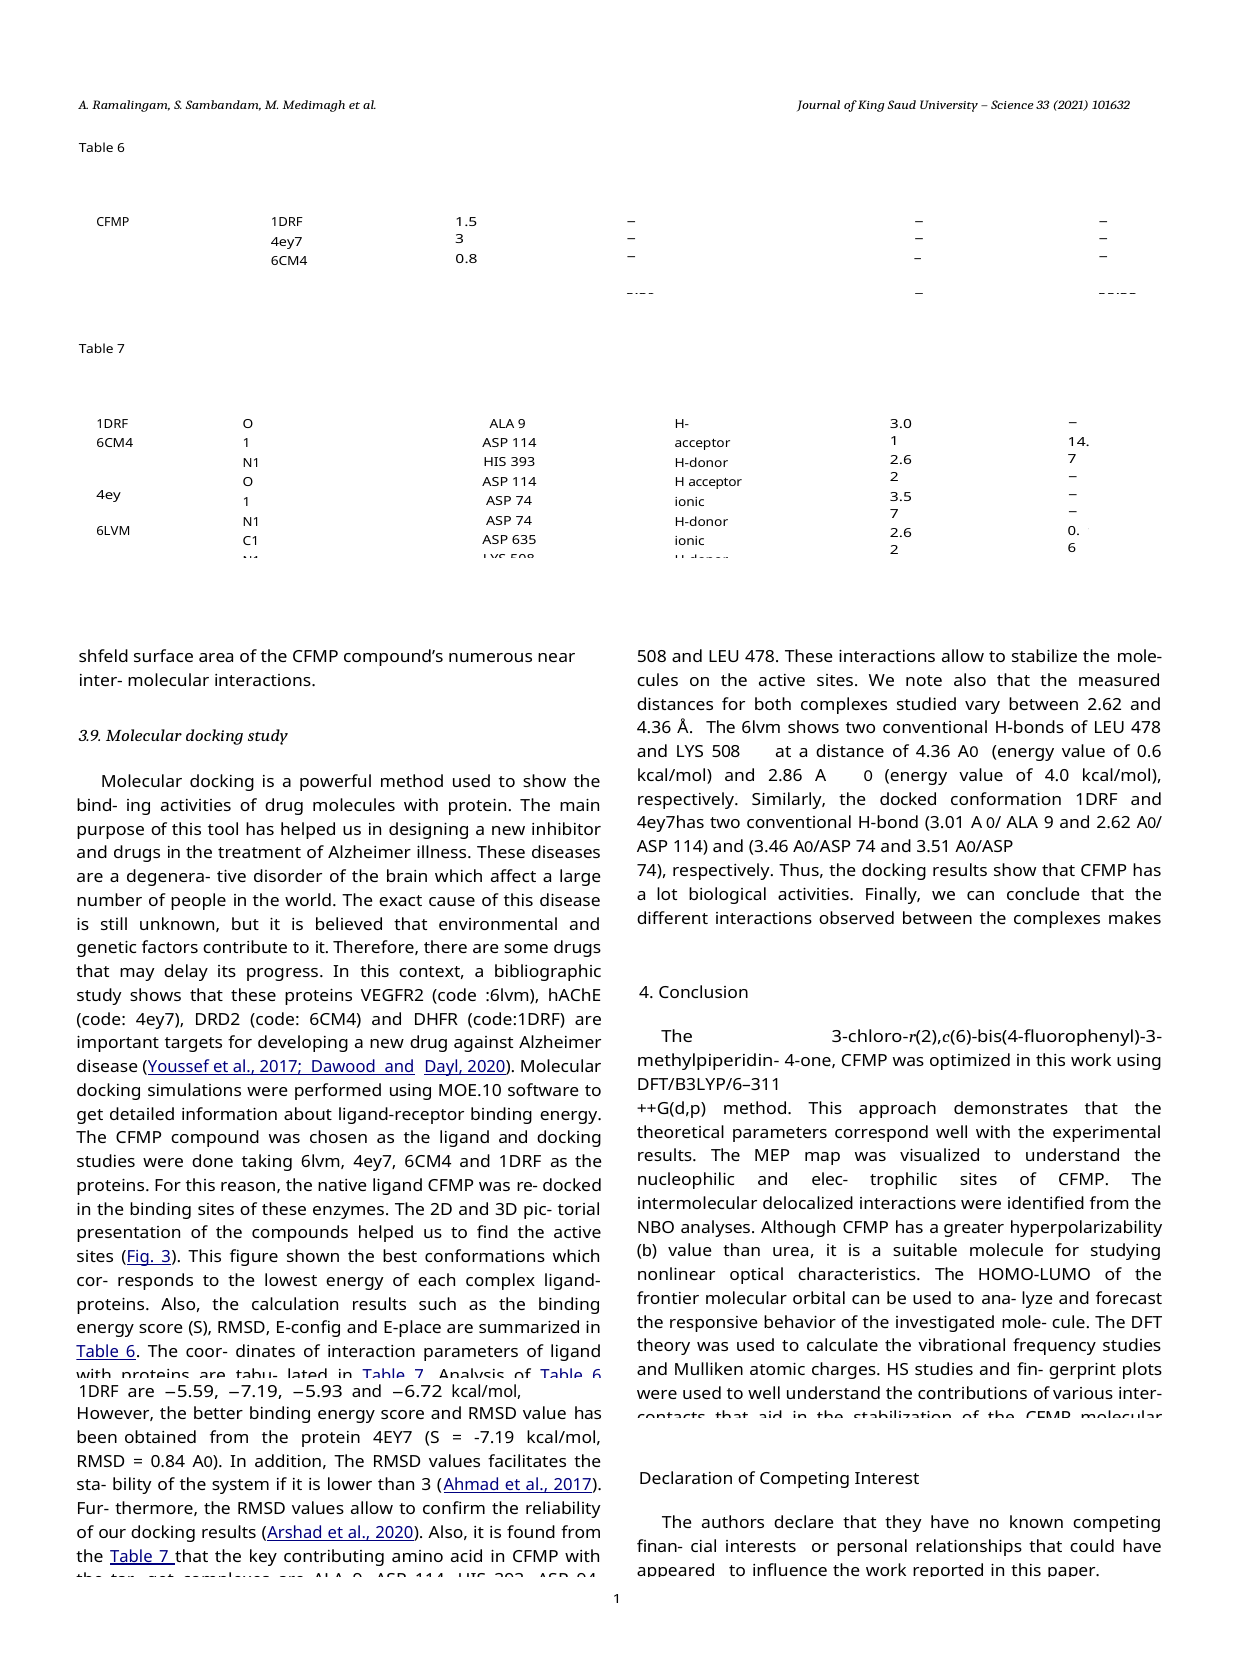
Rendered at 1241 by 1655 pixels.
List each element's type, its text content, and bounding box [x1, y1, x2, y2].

text ASP 635 [482, 531, 536, 548]
text O1 N1 O1 N1 C1 N1 C4 O1 [242, 415, 261, 558]
text ASP 74 [486, 492, 536, 509]
text ASP 114 [482, 473, 536, 490]
text 1DRF are -5.59, -7.19, -5.93 and -6.72 kcal/mol, respectively. [78, 1380, 603, 1399]
text 508 and LEU 478. These interactions allow to stabilize the mole- cules on the active sites. We note also that the measured distances for both complexes studied vary between 2.62 and 4.36 Å. The 6lvm shows two conventional H-bonds of LEU 478 and LYS 508 at a distance of 4.36 A0 (energy value of 0.6 kcal/mol) and 2.86 A 0 (energy value of 4.0 kcal/mol), respectively. Similarly, the docked conformation 1DRF and 4ey7has two conventional H-bond (3.01 A 0/ ALA 9 and 2.62 A0/ ASP 114) and (3.46 A0/ASP 74 and 3.51 A0/ASP [637, 645, 1162, 857]
text 1DRF [96, 415, 135, 432]
text Table 6 [78, 139, 449, 156]
text 6LVM [96, 522, 135, 539]
text ASP 74 [486, 512, 536, 529]
text -85.66 [1098, 249, 1145, 264]
text -0.9 [1067, 486, 1099, 501]
text H-acceptor H-donor [674, 415, 744, 471]
text 2.62 [889, 451, 919, 485]
text -5.93 [626, 249, 666, 264]
text The authors declare that they have no known competing finan- cial interests or personal relationships that could have appeared to influence the work reported in this paper. [637, 1511, 1162, 1577]
text H-donor [674, 552, 746, 558]
text -3.1 [1067, 415, 1099, 442]
text -20.99 [913, 231, 961, 246]
text 1.53 [455, 213, 484, 247]
text Journal of King Saud University – Science 33 (2021) 101632 [797, 98, 1164, 113]
text ++G(d,p) method. This approach demonstrates that the theoretical parameters correspond well with the experimental results. The MEP map was visualized to understand the nucleophilic and elec- trophilic sites of CFMP. The intermolecular delocalized interactions were identified from the NBO analyses. Although CFMP has a greater hyperpolarizability (b) value than urea, it is a suitable molecule for studying nonlinear optical characteristics. The HOMO-LUMO of the frontier molecular orbital can be used to ana- lyze and forecast the responsive behavior of the investigated mole- cule. The DFT theory was used to calculate the vibrational frequency studies and Mulliken atomic charges. HS studies and fin- gerprint plots were used to well understand the contributions of various inter-contacts that aid in the stabilization of the CFMP molecular structure. Furthermore, a molecular docking analysis indicates that the CFMP molecule is an effective inhibitor of Alzhei- mer’s disease. [637, 1096, 1162, 1418]
text LYS 508 [483, 551, 536, 558]
text -25.87 [913, 213, 961, 228]
text 14.7 [1067, 433, 1097, 465]
text The 3-chloro-r(2),c(6)-bis(4-fluorophenyl)-3-methylpiperidin- 4-one, CFMP was optimized in this work using DFT/B3LYP/6–311 [637, 1025, 1162, 1095]
text ALA 9 [489, 415, 536, 432]
text A. Ramalingam, S. Sambandam, M. Medimagh et al. [78, 98, 393, 113]
text 2.62 [889, 524, 919, 558]
text 10 [612, 1590, 630, 1607]
text 0.6 [1067, 522, 1088, 556]
text -7.6 [1067, 468, 1099, 483]
text However, the better binding energy score and RMSD value has been obtained from the protein 4EY7 (S = -7.19 kcal/mol, RMSD = 0.84 A0). In addition, The RMSD values facilitates the sta- bility of the system if it is lower than 3 (Ahmad et al., 2017). Fur- thermore, the RMSD values allow to confirm the reliability of our docking results (Arshad et al., 2020). Also, it is found from the Table 7 that the key contributing amino acid in CFMP with the tar- get complexes are ALA 9, ASP 114, HIS 393, ASP 94, ASP 635, LYS [76, 1402, 602, 1577]
text 3.01 [889, 415, 919, 449]
text shfeld surface area of the CFMP compound’s numerous near inter- molecular interactions. [78, 645, 603, 689]
text –22.22 [913, 249, 961, 268]
text -1.8 [1067, 504, 1099, 531]
text -6.72 [626, 213, 666, 228]
text -7.19 [626, 231, 666, 246]
text 4ey7 [96, 486, 129, 504]
text Molecular docking is a powerful method used to show the bind- ing activities of drug molecules with protein. The main purpose of this tool has helped us in designing a new inhibitor and drugs in the treatment of Alzheimer illness. These diseases are a degenera- tive disorder of the brain which affect a large number of people in the world. The exact cause of this disease is still unknown, but it is believed that environmental and genetic factors contribute to it. Therefore, there are some drugs that may delay its progress. In this context, a bibliographic study shows that these proteins VEGFR2 (code :6lvm), hAChE (code: 4ey7), DRD2 (code: 6CM4) and DHFR (code:1DRF) are important targets for developing a new drug against Alzheimer disease (Youssef et al., 2017; Dawood and Dayl, 2020). Molecular docking simulations were performed using MOE.10 software to get detailed information about ligand-receptor binding energy. The CFMP compound was chosen as the ligand and docking studies were done taking 6lvm, 4ey7, 6CM4 and 1DRF as the proteins. For this reason, the native ligand CFMP was re- docked in the binding sites of these enzymes. The 2D and 3D pic- torial presentation of the compounds helped us to find the active sites (Fig. 3). This figure shown the best conformations which cor- responds to the lowest energy of each complex ligand-proteins. Also, the calculation results such as the binding energy score (S), RMSD, E-config and E-place are summarized in Table 6. The coor- dinates of interaction parameters of ligand with proteins are tabu- lated in Table 7. Analysis of Table 6 reveals that all the proteins presented good docking score. In addition, the root mean square deviation (RMSD) values of these compounds range from 0.84 to [76, 770, 602, 1378]
text HIS 393 [483, 453, 536, 471]
text 6CM4 [96, 434, 135, 450]
text ASP 114 [482, 434, 536, 451]
text 74), respectively. Thus, the docking results show that CFMP has a lot biological activities. Finally, we can conclude that the different interactions observed between the complexes makes it clear that our compound can be a potential inhibitor against Alzheimer’s disease. [637, 859, 1162, 929]
text Declaration of Competing Interest [639, 1467, 924, 1489]
text 3.9. Molecular docking study [78, 726, 297, 746]
text 0.84 [455, 250, 484, 268]
text CFMP [96, 213, 134, 230]
text 1DRF [271, 213, 309, 230]
text 4ey7 6CM4 [271, 233, 309, 268]
text Table 7 [78, 341, 601, 358]
text H acceptor ionic [674, 473, 744, 510]
text 3.57 [889, 488, 919, 522]
text -81.95 [1098, 213, 1145, 228]
text 4. Conclusion [639, 981, 752, 1004]
text -85.25 [1098, 231, 1145, 246]
text H-donor ionic [674, 513, 729, 549]
